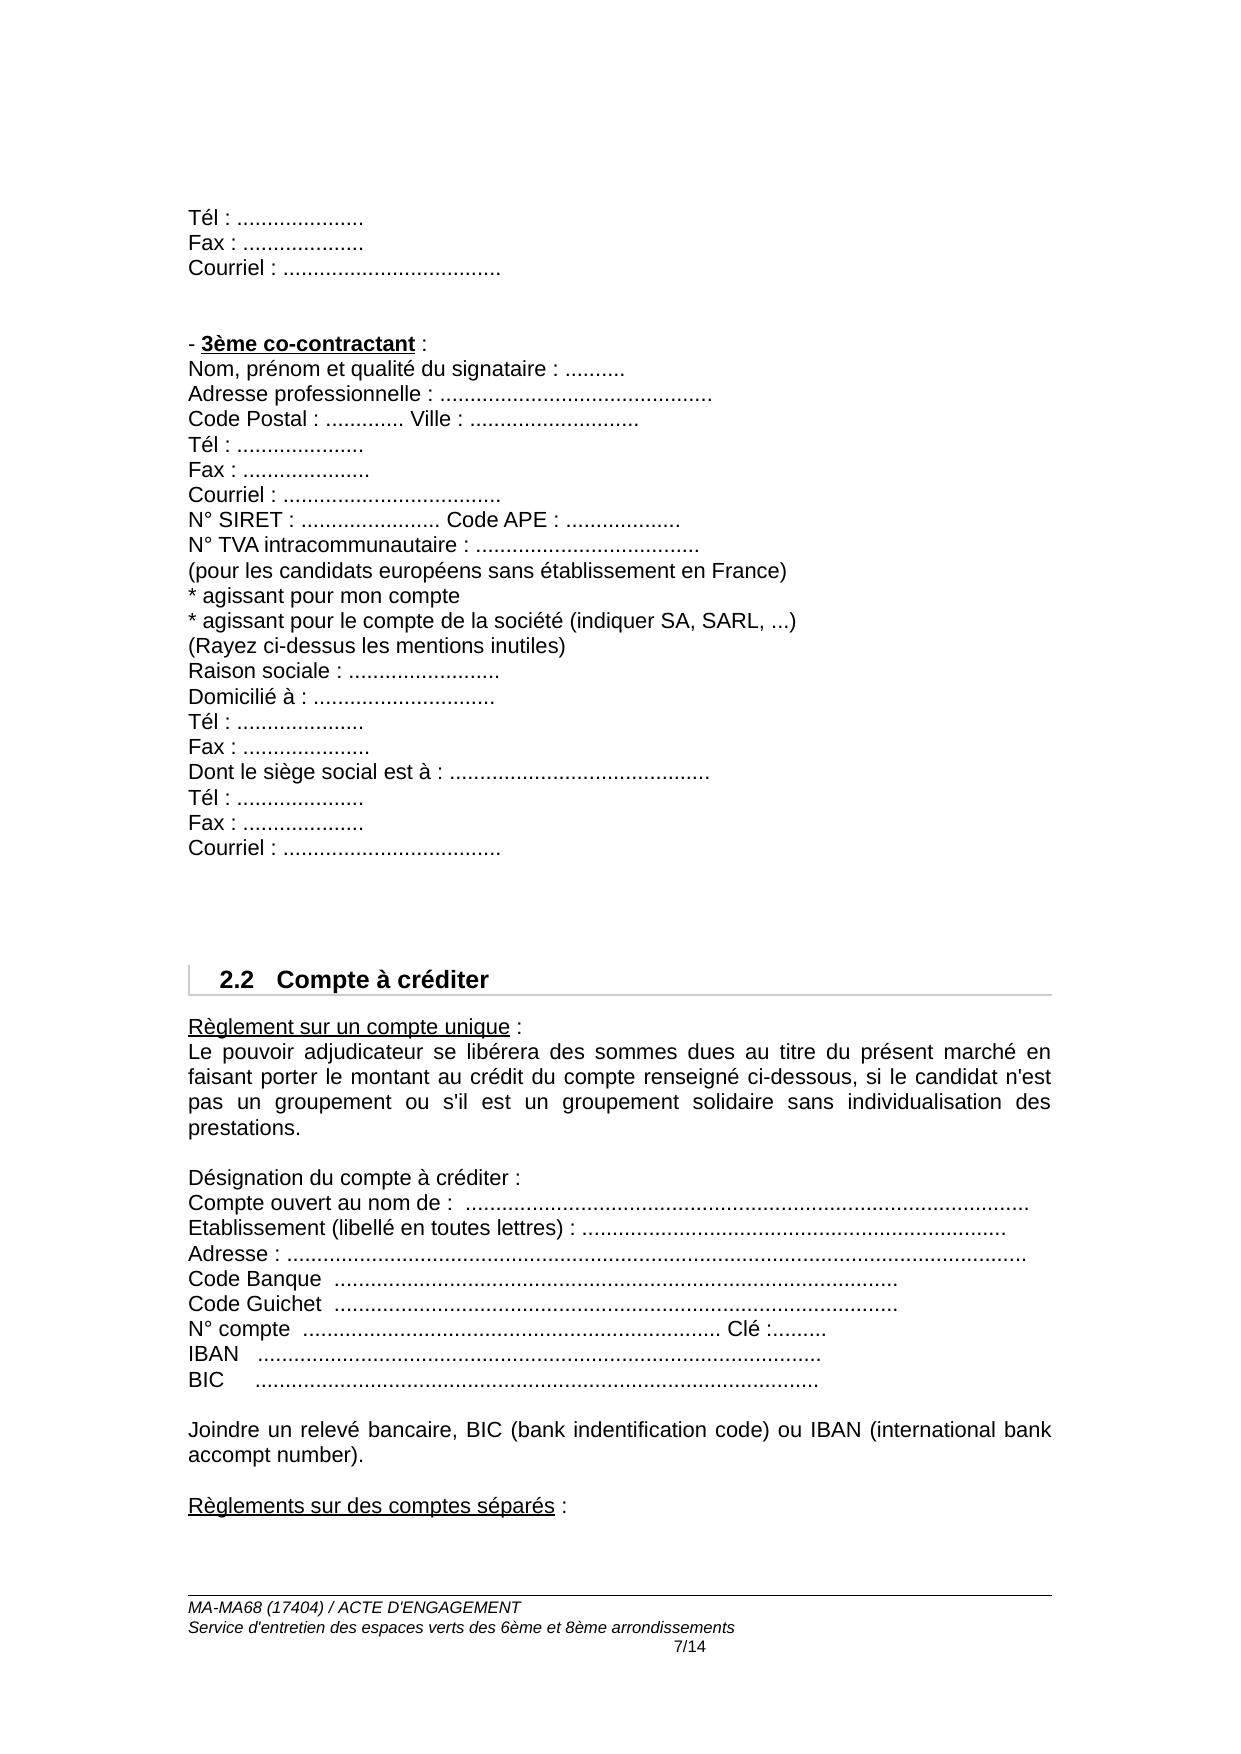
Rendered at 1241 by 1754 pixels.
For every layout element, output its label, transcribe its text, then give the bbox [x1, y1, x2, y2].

text Fax : ..................... [188, 457, 1052, 482]
text Dont le siège social est à : ........................................... [188, 759, 1052, 784]
text Désignation du compte à créditer : [188, 1165, 1052, 1190]
text Règlements sur des comptes séparés : [188, 1493, 1052, 1518]
text Tél : ..................... [188, 204, 1052, 230]
text Fax : ..................... [188, 734, 1052, 759]
text Règlement sur un compte unique : [188, 1014, 1052, 1039]
text Raison sociale : ......................... [188, 658, 1052, 683]
text Courriel : .................................... [188, 255, 1052, 280]
text N° compte ..................................................................... Clé :......... [188, 1316, 1052, 1341]
text Tél : ..................... [188, 431, 1052, 457]
text Joindre un relevé bancaire, BIC (bank indentification code) ou IBAN (international bank accompt number). [188, 1417, 1052, 1467]
text Adresse : .......................................................................................................................... [188, 1241, 1052, 1266]
text Adresse professionnelle : ............................................. [188, 381, 1052, 406]
text N° SIRET : ....................... Code APE : ................... [188, 507, 1052, 532]
text BIC ............................................................................................. [188, 1367, 1052, 1392]
text Code Guichet ............................................................................................. [188, 1291, 1052, 1316]
text Domicilié à : .............................. [188, 683, 1052, 709]
text Code Banque ............................................................................................. [188, 1266, 1052, 1291]
text Courriel : .................................... [188, 835, 1052, 860]
text N° TVA intracommunautaire : ..................................... [188, 532, 1052, 557]
text IBAN ............................................................................................. [188, 1341, 1052, 1367]
text Courriel : .................................... [188, 482, 1052, 507]
text (pour les candidats européens sans établissement en France) [188, 557, 1052, 583]
text * agissant pour le compte de la société (indiquer SA, SARL, ...) [188, 608, 1052, 633]
text Etablissement (libellé en toutes lettres) : ...................................................................... [188, 1215, 1052, 1241]
text Le pouvoir adjudicateur se libérera des sommes dues au titre du présent marché en faisant porter le montant au crédit du compte renseigné ci-dessous, si le candidat n'est pas un groupement ou s'il est un groupement solidaire sans individualisation des prestations. [188, 1039, 1052, 1140]
text - 3ème co-contractant : [188, 331, 1052, 356]
text (Rayez ci-dessus les mentions inutiles) [188, 633, 1052, 658]
text Code Postal : ............. Ville : ............................ [188, 406, 1052, 431]
subtitle Compte à créditer [190, 965, 1052, 994]
text Tél : ..................... [188, 709, 1052, 734]
text Compte ouvert au nom de : ............................................................................................. [188, 1190, 1052, 1215]
text * agissant pour mon compte [188, 583, 1052, 608]
text Tél : ..................... [188, 784, 1052, 809]
text Fax : .................... [188, 230, 1052, 255]
text Fax : .................... [188, 809, 1052, 835]
text Nom, prénom et qualité du signataire : .......... [188, 356, 1052, 381]
